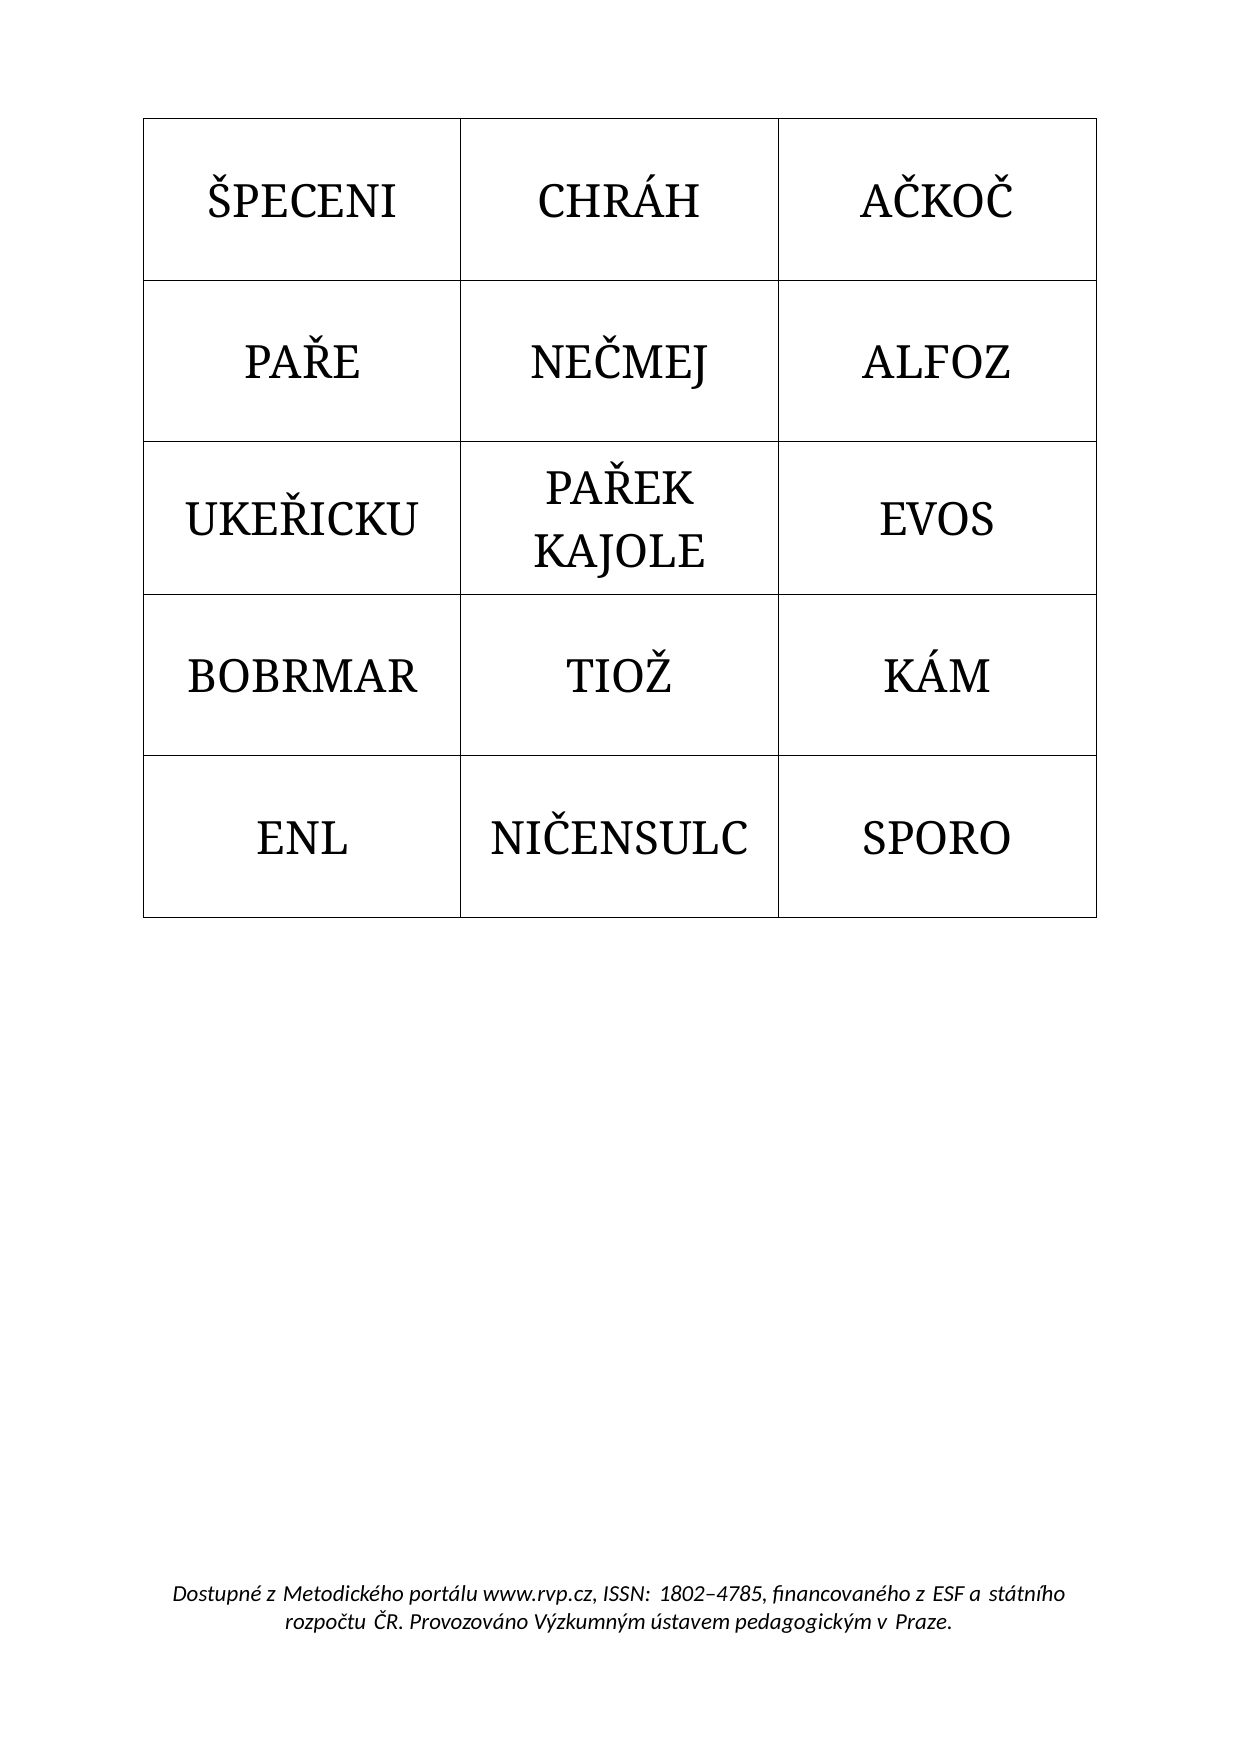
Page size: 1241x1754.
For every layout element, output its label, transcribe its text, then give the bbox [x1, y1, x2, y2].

table_cell TIOŽ [461, 595, 778, 755]
table_cell NEČMEJ [461, 281, 778, 441]
table_cell PAŘEK KAJOLE [461, 442, 778, 594]
table_cell BOBRMAR [144, 595, 460, 755]
table_header ŠPECENI [144, 119, 460, 280]
table_cell PAŘE [144, 281, 460, 441]
table_cell EVOS [779, 442, 1096, 594]
table_cell UKEŘICKU [144, 442, 460, 594]
table_header CHRÁH [461, 119, 778, 280]
table_cell ALFOZ [779, 281, 1096, 441]
table_header AČKOČ [779, 119, 1096, 280]
table_cell ENL [144, 756, 460, 917]
table_cell SPORO [779, 756, 1096, 917]
table_cell KÁM [779, 595, 1096, 755]
table_cell NIČENSULC [461, 756, 778, 917]
